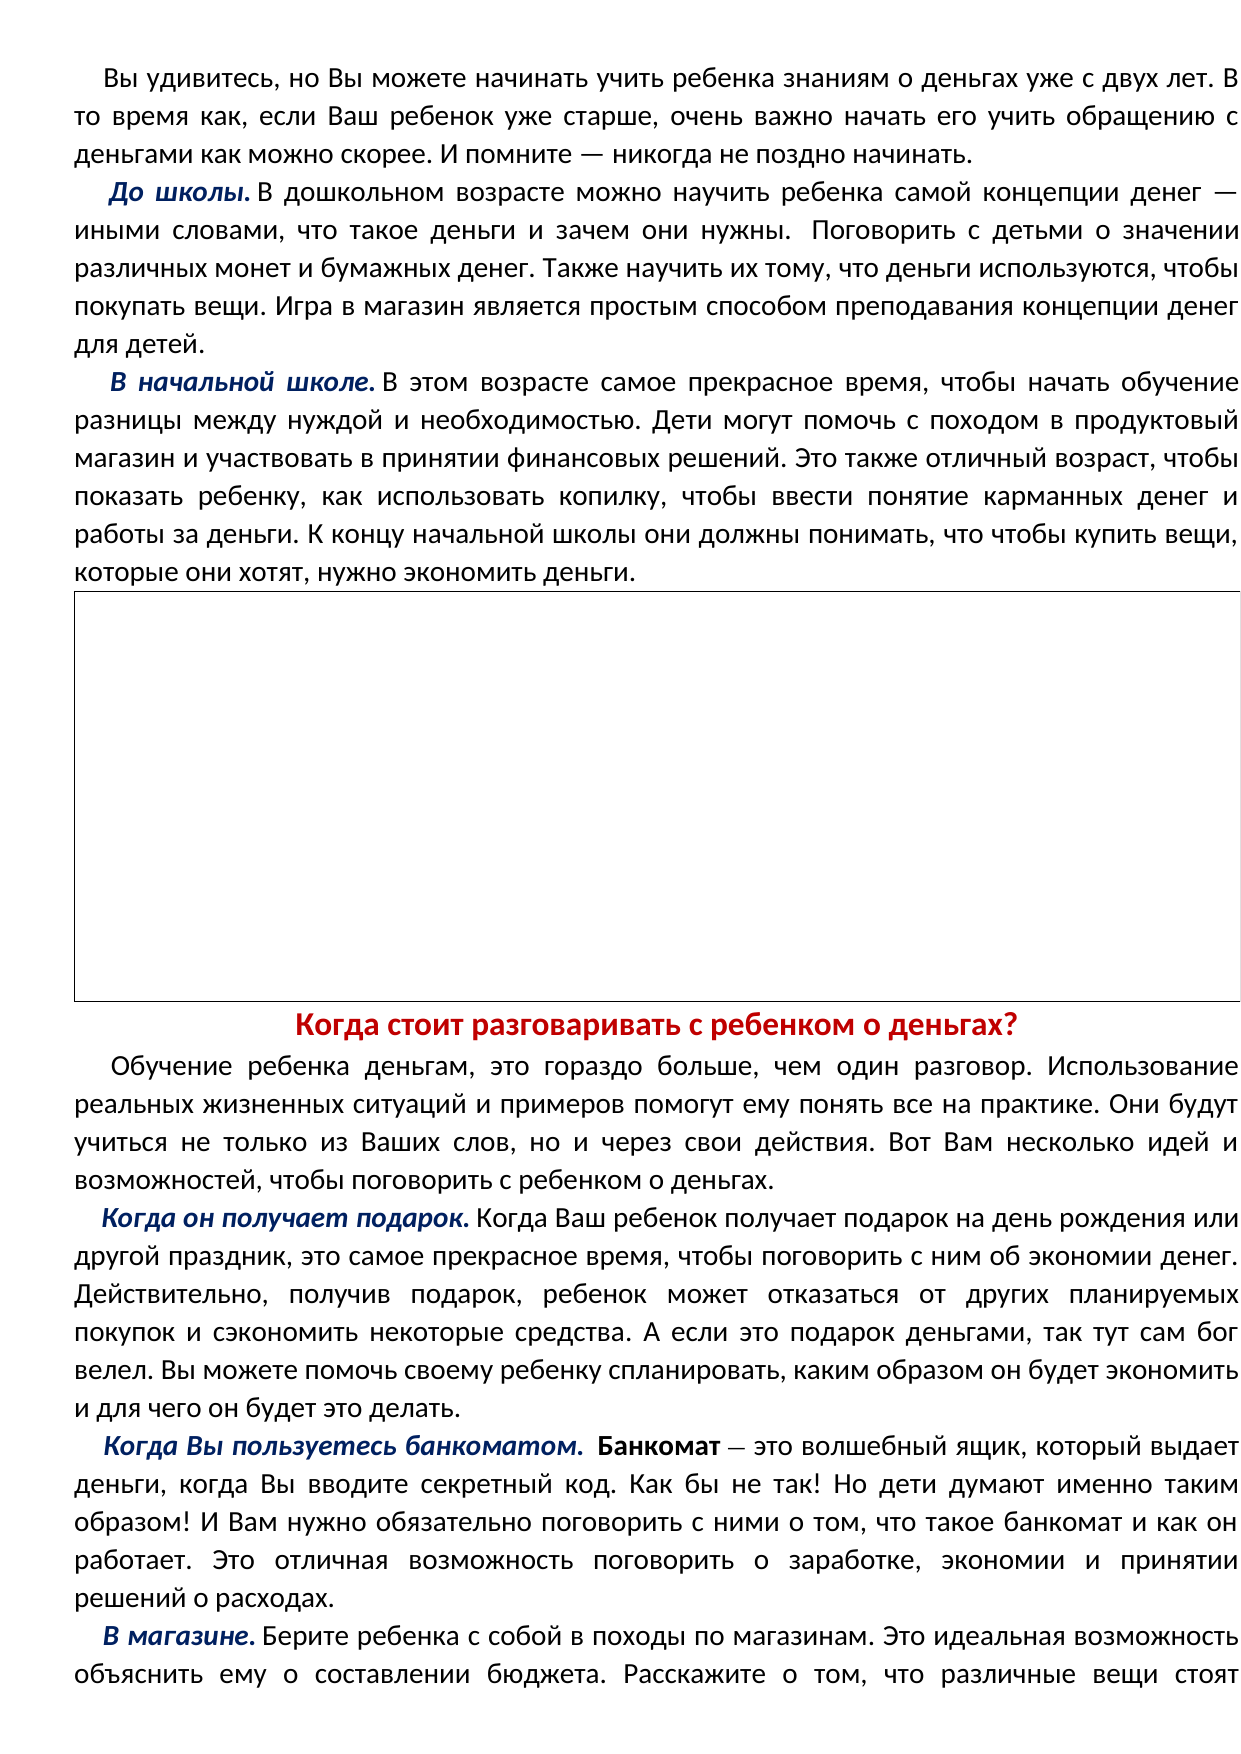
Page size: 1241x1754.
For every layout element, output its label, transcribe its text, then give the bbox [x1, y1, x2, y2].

text Обучение ребенка деньгам, это гораздо больше, чем один разговор. Использование реальных жизненных ситуаций и примеров помогут ему понять все на практике. Они будут учиться не только из Ваших слов, но и через свои действия. Вот Вам несколько идей и возможностей, чтобы поговорить с ребенком о деньгах. [74, 1047, 1240, 1197]
text В начальной школе. В этом возрасте самое прекрасное время, чтобы начать обучение разницы между нуждой и необходимостью. Дети могут помочь с походом в продуктовый магазин и участвовать в принятии финансовых решений. Это также отличный возраст, чтобы показать ребенку, как использовать копилку, чтобы ввести понятие карманных денег и работы за деньги. К концу начальной школы они должны понимать, что чтобы купить вещи, которые они хотят, нужно экономить деньги. [74, 363, 1240, 589]
text Когда он получает подарок. Когда Ваш ребенок получает подарок на день рождения или другой праздник, это самое прекрасное время, чтобы поговорить с ним об экономии денег. Действительно, получив подарок, ребенок может отказаться от других планируемых покупок и сэкономить некоторые средства. А если это подарок деньгами, так тут сам бог велел. Вы можете помочь своему ребенку спланировать, каким образом он будет экономить и для чего он будет это делать. [74, 1199, 1240, 1425]
text Когда Вы пользуетесь банкоматом. Банкомат — это волшебный ящик, который выдает деньги, когда Вы вводите секретный код. Как бы не так! Но дети думают именно таким образом! И Вам нужно обязательно поговорить с ними о том, что такое банкомат и как он работает. Это отличная возможность поговорить о заработке, экономии и принятии решений о расходах. [74, 1427, 1240, 1615]
text Вы удивитесь, но Вы можете начинать учить ребенка знаниям о деньгах уже с двух лет. В то время как, если Ваш ребенок уже старше, очень важно начать его учить обращению с деньгами как можно скорее. И помните — никогда не поздно начинать. [74, 59, 1240, 171]
text Когда стоит разговаривать с ребенком о деньгах? [74, 1003, 1240, 1044]
text В магазине. Берите ребенка с собой в походы по магазинам. Это идеальная возможность объяснить ему о составлении бюджета. Расскажите о том, что различные вещи стоят [74, 1617, 1240, 1691]
text До школы. В дошкольном возрасте можно научить ребенка самой концепции денег — иными словами, что такое деньги и зачем они нужны. Поговорить с детьми о значении различных монет и бумажных денег. Также научить их тому, что деньги используются, чтобы покупать вещи. Игра в магазин является простым способом преподавания концепции денег для детей. [74, 173, 1240, 361]
